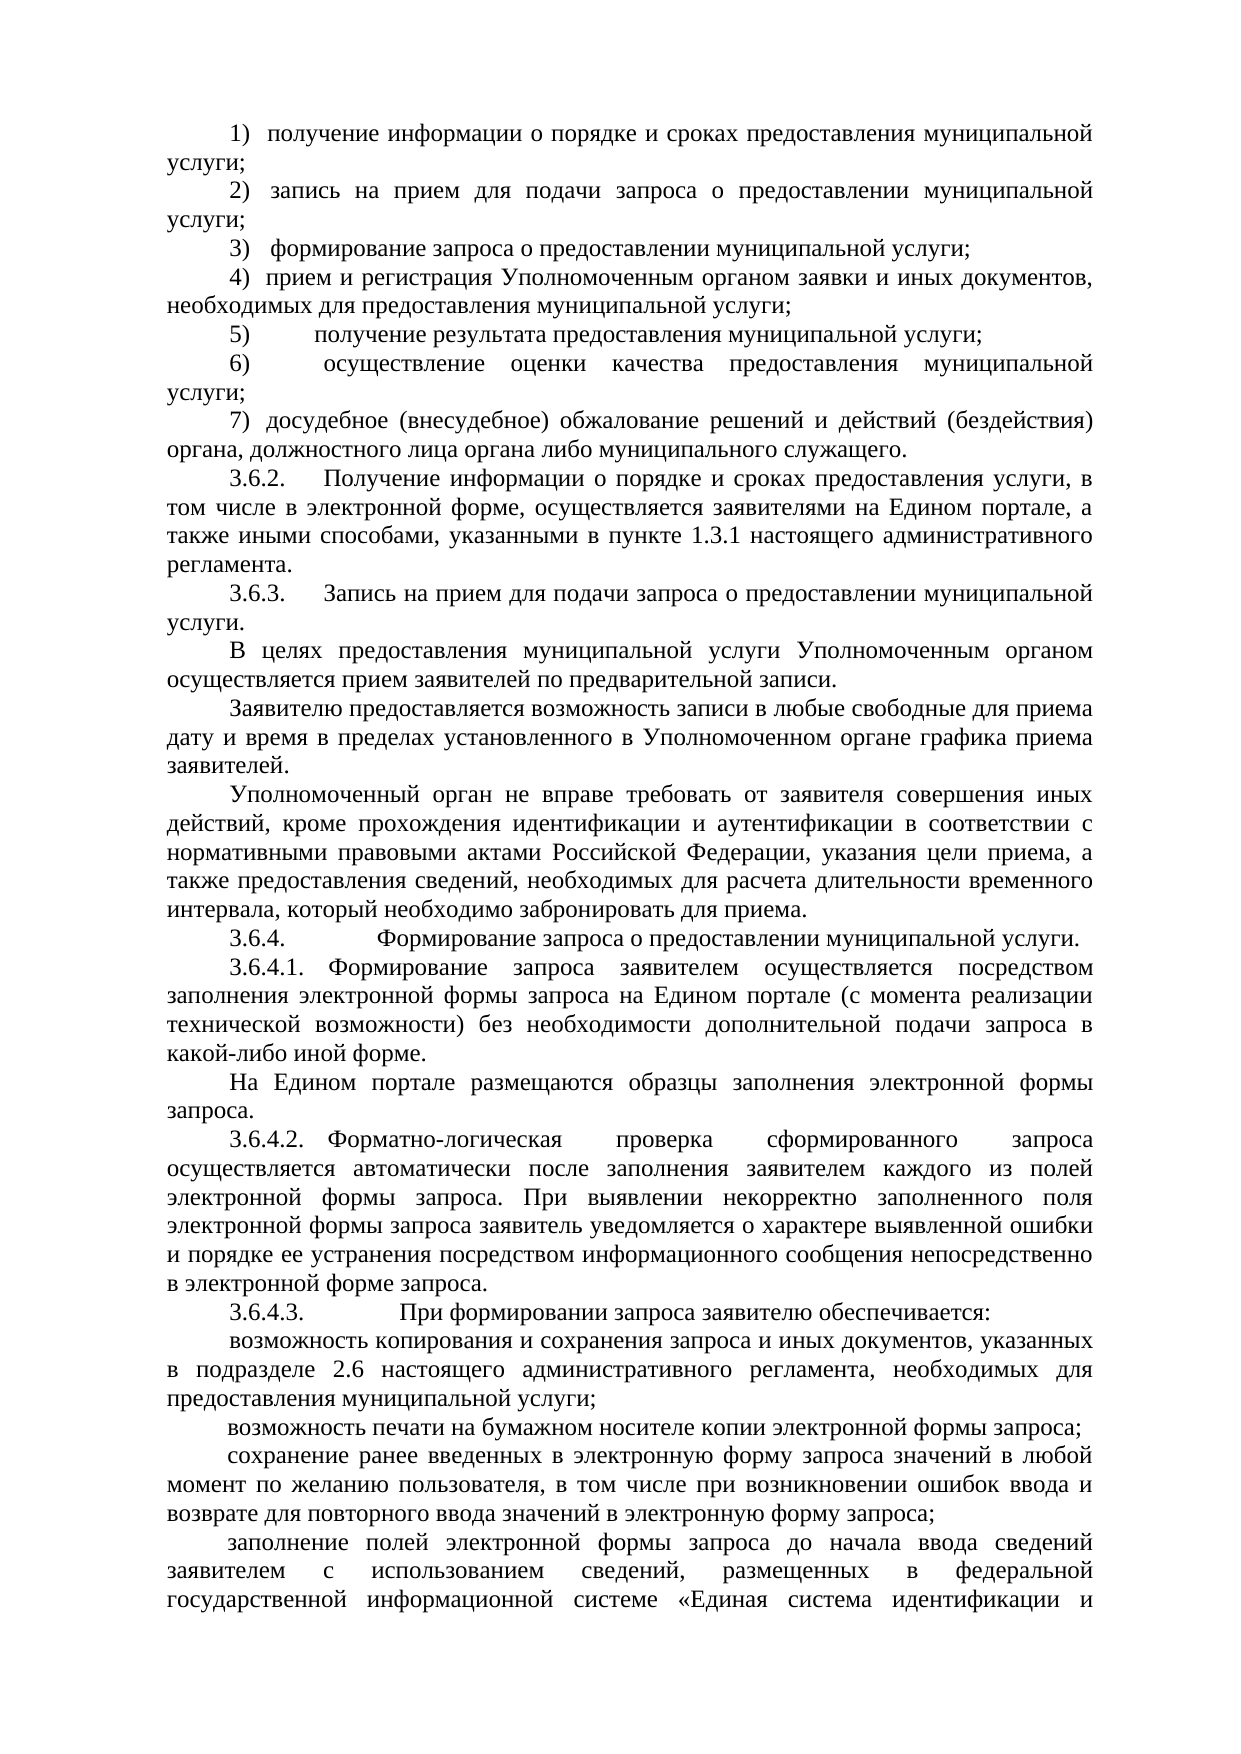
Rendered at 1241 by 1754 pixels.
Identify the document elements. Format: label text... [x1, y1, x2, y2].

list Формирование запроса заявителем осуществляется посредством заполнения электронной формы запроса на Едином портале (с момента реализации технической возможности) без необходимости дополнительной подачи запроса в какой-либо иной форме. [167, 952, 1094, 1067]
list Форматно-логическая проверка сформированного запроса осуществляется автоматически после заполнения заявителем каждого из полей электронной формы запроса. При выявлении некорректно заполненного поля электронной формы запроса заявитель уведомляется о характере выявленной ошибки и порядке ее устранения посредством информационного сообщения непосредственно в электронной форме запроса. [167, 1124, 1094, 1297]
text Заявителю предоставляется возможность записи в любые свободные для приема дату и время в пределах установленного в Уполномоченном органе графика приема заявителей. [167, 693, 1094, 779]
list Получение информации о порядке и сроках предоставления услуги, в том числе в электронной форме, осуществляется заявителями на Едином портале, а также иными способами, указанными в пункте 1.3.1 настоящего административного регламента. [167, 463, 1094, 578]
text сохранение ранее введенных в электронную форму запроса значений в любой момент по желанию пользователя, в том числе при возникновении ошибок ввода и возврате для повторного ввода значений в электронную форму запроса; [167, 1441, 1094, 1527]
list формирование запроса о предоставлении муниципальной услуги; [167, 233, 1094, 262]
list запись на прием для подачи запроса о предоставлении муниципальной услуги; [167, 176, 1094, 233]
text Уполномоченный орган не вправе требовать от заявителя совершения иных действий, кроме прохождения идентификации и аутентификации в соответствии с нормативными правовыми актами Российской Федерации, указания цели приема, а также предоставления сведений, необходимых для расчета длительности временного интервала, который необходимо забронировать для приема. [167, 779, 1094, 923]
text возможность печати на бумажном носителе копии электронной формы запроса; [167, 1412, 1094, 1441]
text возможность копирования и сохранения запроса и иных документов, указанных в подразделе 2.6 настоящего административного регламента, необходимых для предоставления муниципальной услуги; [167, 1326, 1094, 1412]
list Формирование запроса о предоставлении муниципальной услуги. [167, 923, 1094, 952]
text На Едином портале размещаются образцы заполнения электронной формы запроса. [167, 1067, 1094, 1124]
list получение информации о порядке и сроках предоставления муниципальной услуги; [167, 118, 1094, 176]
list осуществление оценки качества предоставления муниципальной услуги; [167, 348, 1094, 406]
list досудебное (внесудебное) обжалование решений и действий (бездействия) органа, должностного лица органа либо муниципального служащего. [167, 406, 1094, 463]
list получение результата предоставления муниципальной услуги; [167, 319, 1094, 348]
list прием и регистрация Уполномоченным органом заявки и иных документов, необходимых для предоставления муниципальной услуги; [167, 262, 1094, 319]
list При формировании запроса заявителю обеспечивается: [167, 1297, 1094, 1326]
text В целях предоставления муниципальной услуги Уполномоченным органом осуществляется прием заявителей по предварительной записи. [167, 636, 1094, 693]
list Запись на прием для подачи запроса о предоставлении муниципальной услуги. [167, 578, 1094, 636]
text заполнение полей электронной формы запроса до начала ввода сведений заявителем с использованием сведений, размещенных в федеральной государственной информационной системе «Единая система идентификации и [167, 1527, 1094, 1613]
